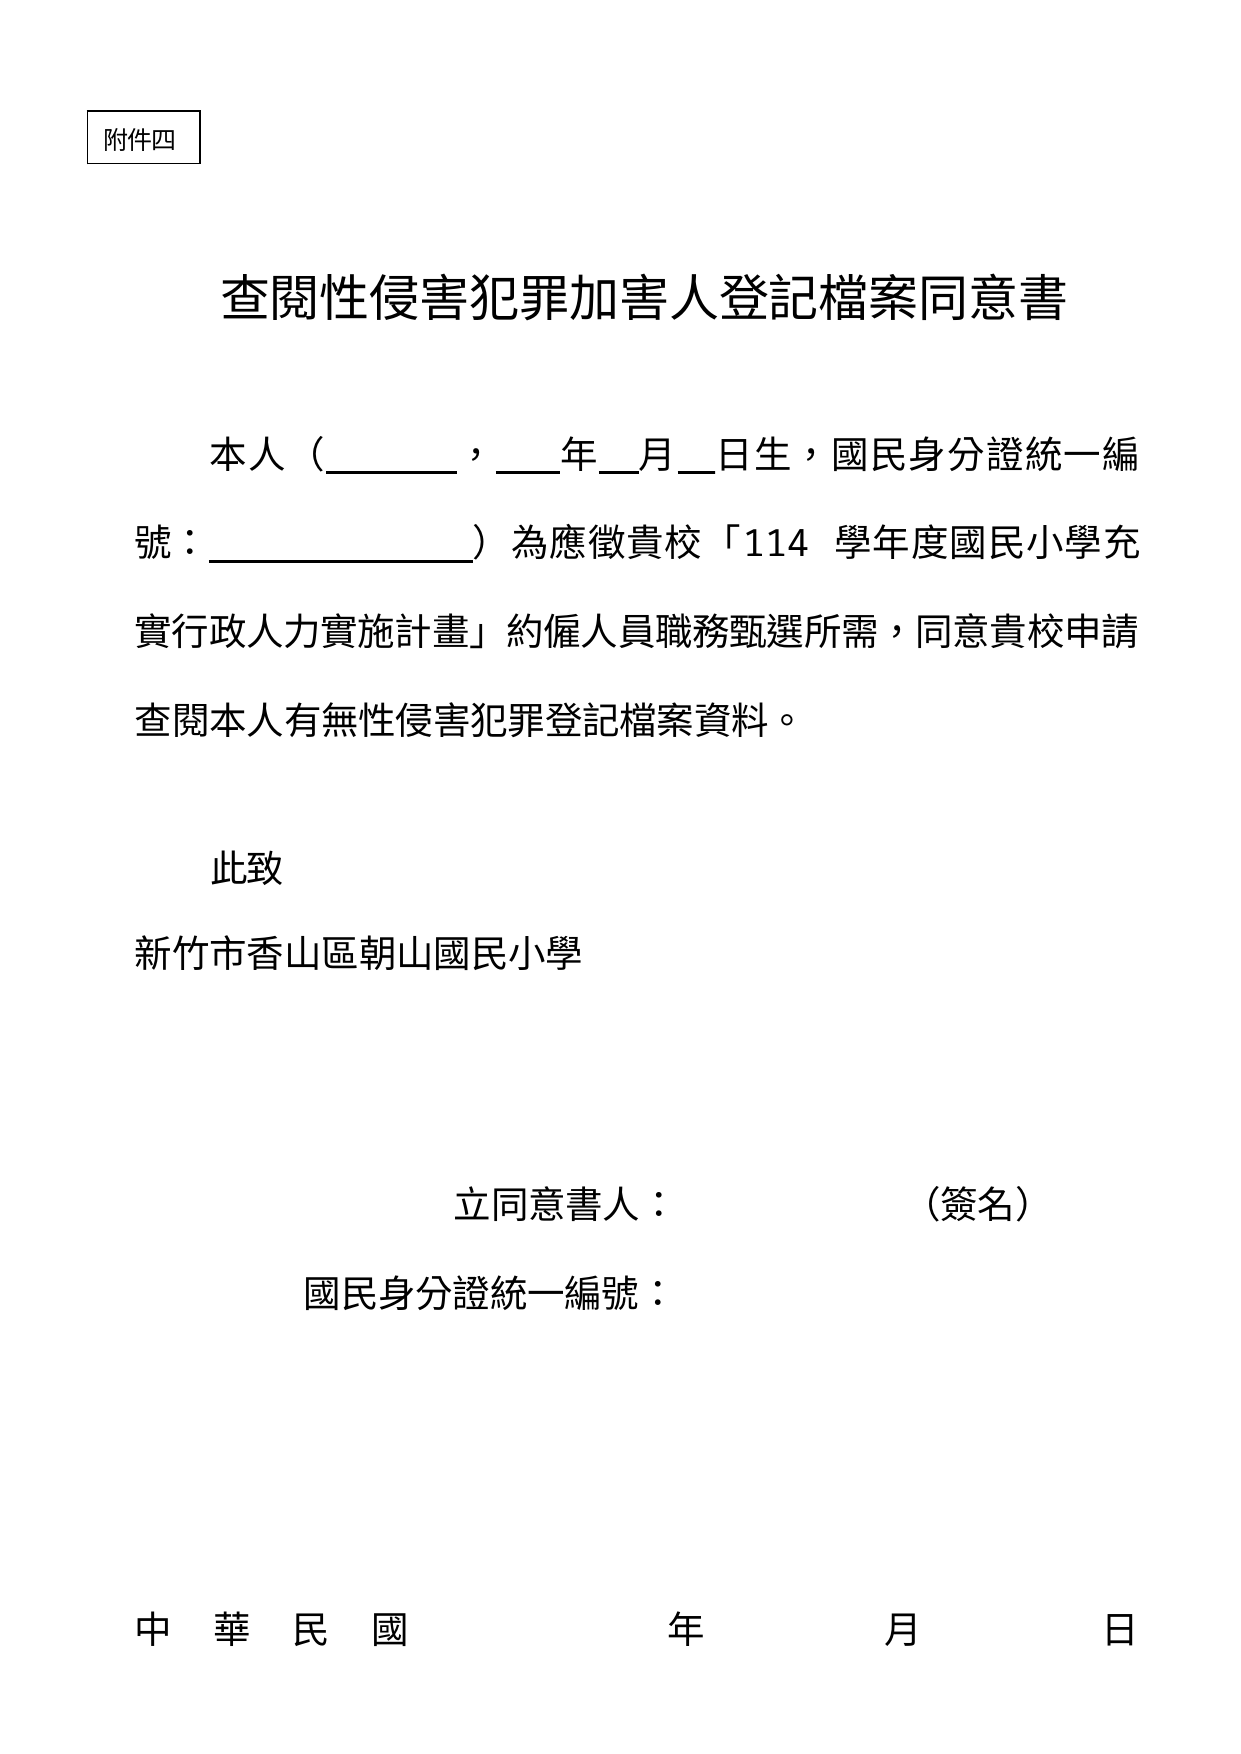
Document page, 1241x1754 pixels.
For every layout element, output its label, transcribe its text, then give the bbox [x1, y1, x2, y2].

text 中 華 民 國 年 月 日 [134, 1586, 1165, 1648]
text 查閱性侵害犯罪加害人登記檔案同意書 [220, 222, 1165, 347]
text 附件四 [103, 121, 199, 157]
text 本人（ ， 年 月 日生，國民身分證統一編號： ）為應徵貴校「114 學年度國民小學充實行政人力實施計畫」約僱人員職務甄選所需，同意貴校申請查閱本人有無性侵害犯罪登記檔案資料。 [134, 410, 1141, 739]
text 新竹市香山區朝山國民小學 [134, 910, 1165, 972]
text 此致 [210, 825, 1165, 887]
text 立同意書人： （簽名）國民身分證統一編號： [303, 1161, 1056, 1312]
